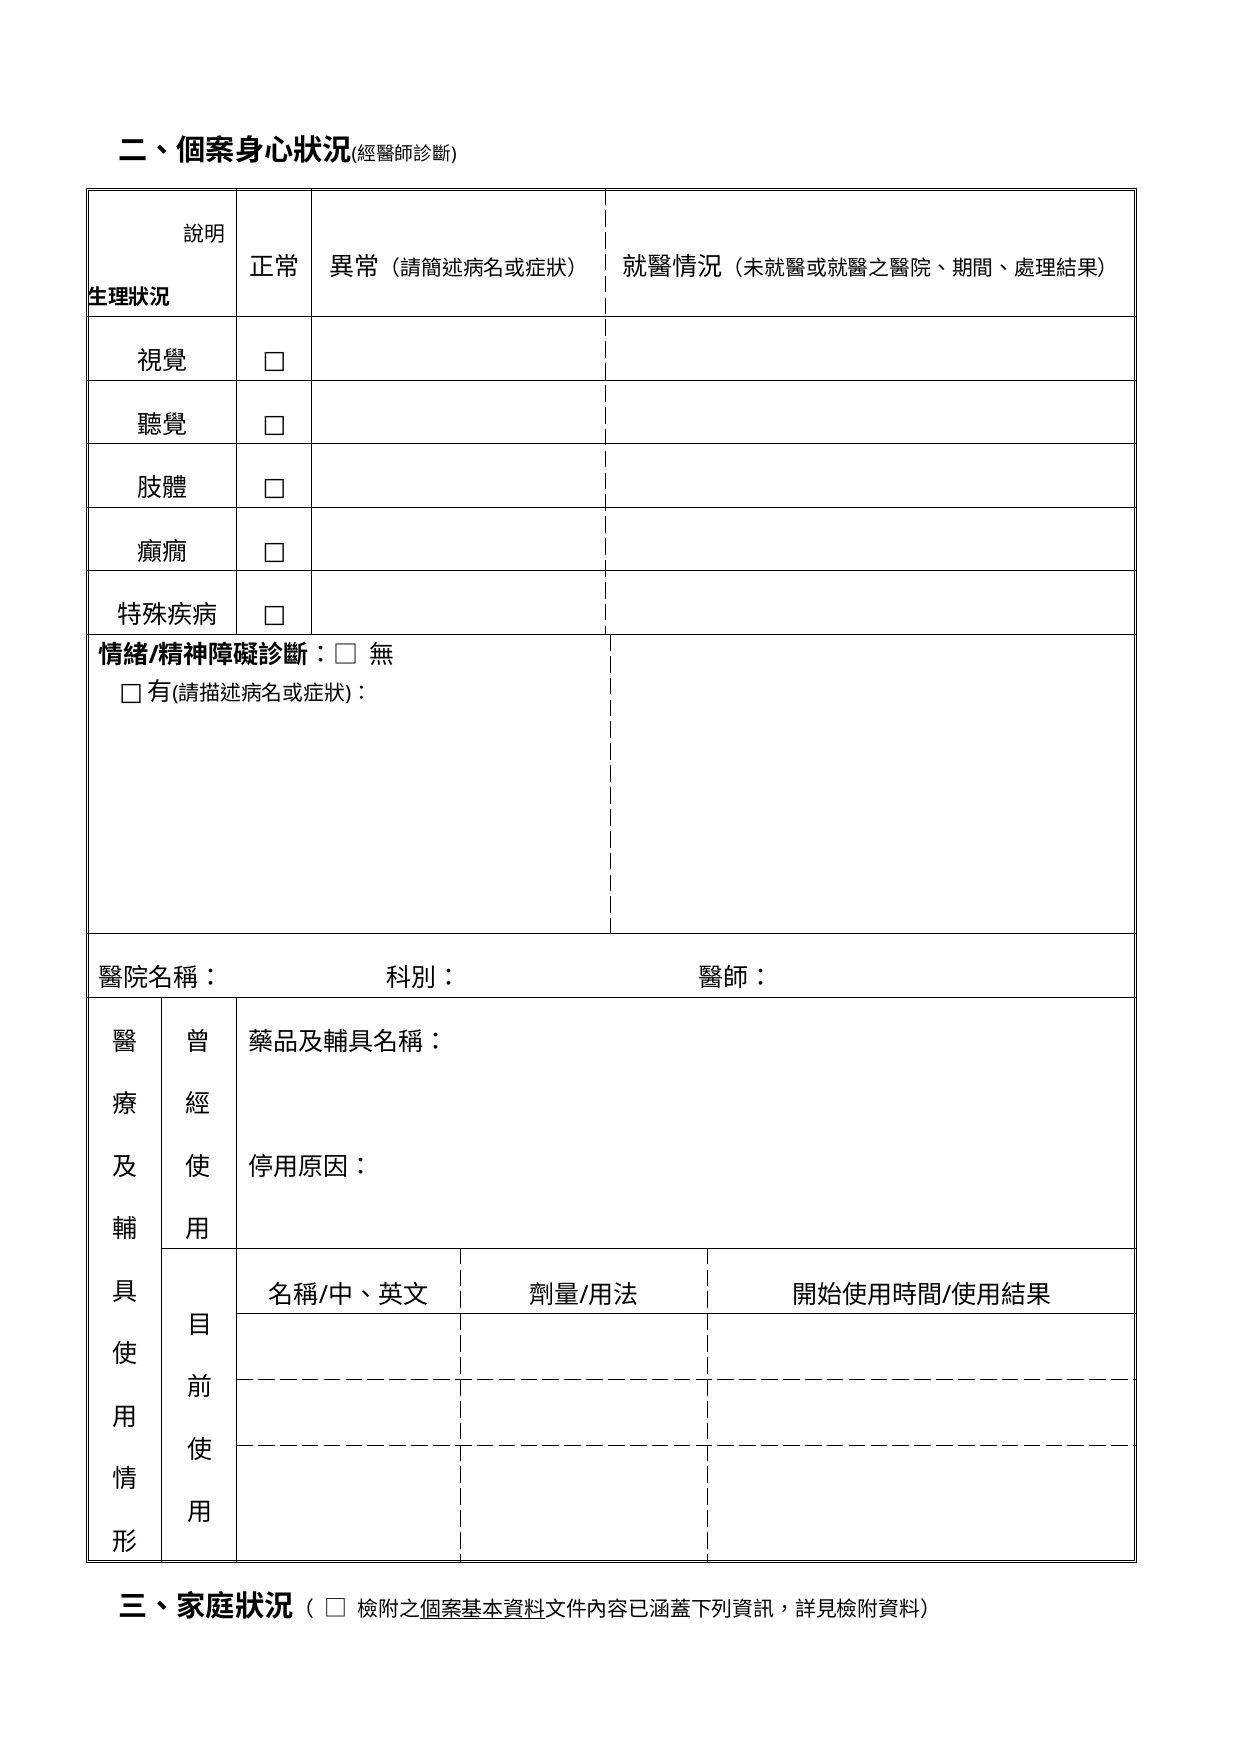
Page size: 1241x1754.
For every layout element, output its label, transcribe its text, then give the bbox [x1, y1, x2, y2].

table_header 說明 生理狀況 [89, 191, 236, 316]
table_cell [708, 1314, 1134, 1379]
table_cell [708, 1379, 1134, 1444]
table_cell [312, 317, 606, 380]
table_cell 視覺 [89, 317, 236, 380]
table_cell 曾經使用 [162, 998, 236, 1248]
table_cell □ [237, 317, 311, 380]
table_cell 劑量/用法 [460, 1249, 707, 1313]
table_cell 醫療及輔具使用情形 [89, 998, 161, 1560]
table_cell [312, 508, 606, 570]
table_header 正常 [237, 191, 311, 316]
table_cell [460, 1314, 707, 1379]
table_cell [606, 508, 1134, 570]
table_cell □ [237, 508, 311, 570]
table_cell □ [237, 571, 311, 634]
table_cell 肢體 [89, 444, 236, 507]
table_cell [312, 381, 606, 443]
table_cell 情緒/精神障礙診斷：□ 無 □ 有(請描述病名或症狀)： [89, 635, 611, 933]
table_cell 醫院名稱： 科別： 醫師： [89, 934, 1134, 997]
table_cell [312, 444, 606, 507]
table_cell [611, 635, 1134, 933]
table_cell [460, 1379, 707, 1444]
table_cell 聽覺 [89, 381, 236, 443]
table_header 就醫情況（未就醫或就醫之醫院、期間、處理結果） [606, 191, 1134, 316]
table_cell 目前使用 [162, 1249, 236, 1560]
table_cell [237, 1314, 460, 1379]
table_cell [312, 571, 606, 634]
table_cell [237, 1379, 460, 1444]
table_cell 特殊疾病 [89, 571, 236, 634]
table_cell 名稱/中、英文 [237, 1249, 460, 1313]
text 二、個案身心狀況(經醫師診斷) [118, 127, 1122, 169]
text 三、家庭狀況（ □ 檢附之個案基本資料文件內容已涵蓋下列資訊，詳見檢附資料） [118, 1582, 1122, 1624]
table_cell [460, 1445, 707, 1560]
table_cell [606, 571, 1134, 634]
table_cell [708, 1445, 1134, 1560]
table_cell [606, 381, 1134, 443]
table_header 異常（請簡述病名或症狀） [312, 191, 606, 316]
table_cell [237, 1445, 460, 1560]
table_cell 藥品及輔具名稱： 停用原因： [237, 998, 1134, 1248]
table_cell [606, 317, 1134, 380]
table_cell □ [237, 444, 311, 507]
table_cell □ [237, 381, 311, 443]
table_cell 癲癇 [89, 508, 236, 570]
table_cell [606, 444, 1134, 507]
table_cell 開始使用時間/使用結果 [708, 1249, 1134, 1313]
